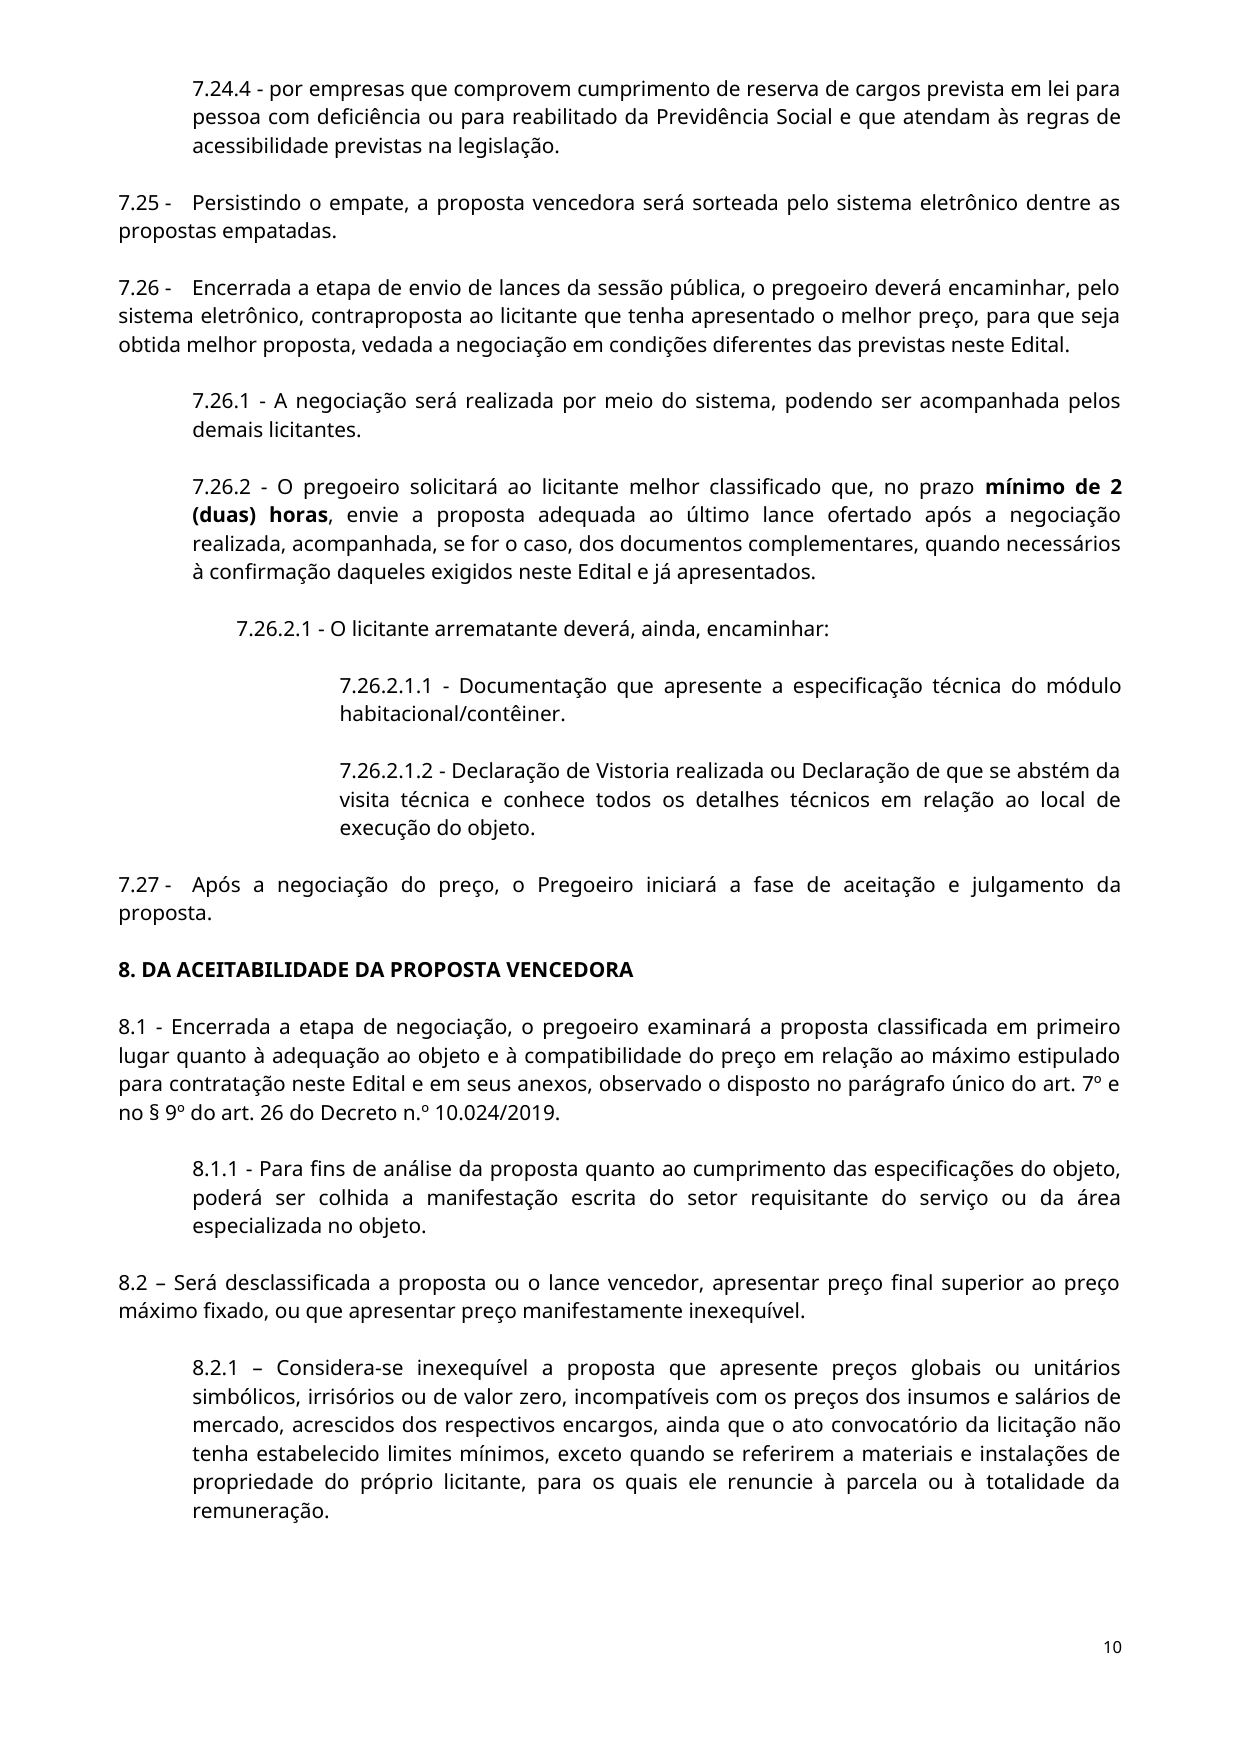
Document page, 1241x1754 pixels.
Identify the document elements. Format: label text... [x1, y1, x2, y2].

text 8.1 - Encerrada a etapa de negociação, o pregoeiro examinará a proposta classificada em primeiro lugar quanto à adequação ao objeto e à compatibilidade do preço em relação ao máximo estipulado para contratação neste Edital e em seus anexos, observado o disposto no parágrafo único do art. 7º e no § 9º do art. 26 do Decreto n.º 10.024/2019. [118, 1012, 1122, 1126]
text 7.24.4 - por empresas que comprovem cumprimento de reserva de cargos prevista em lei para pessoa com deficiência ou para reabilitado da Previdência Social e que atendam às regras de acessibilidade previstas na legislação. [192, 74, 1122, 159]
text 7.26.2.1.1 - Documentação que apresente a especificação técnica do módulo habitacional/contêiner. [339, 671, 1122, 728]
text 7.26.2.1.2 - Declaração de Vistoria realizada ou Declaração de que se abstém da visita técnica e conhece todos os detalhes técnicos em relação ao local de execução do objeto. [339, 756, 1122, 842]
text 8. DA ACEITABILIDADE DA PROPOSTA VENCEDORA [118, 955, 1122, 984]
text 8.2.1 – Considera-se inexequível a proposta que apresente preços globais ou unitários simbólicos, irrisórios ou de valor zero, incompatíveis com os preços dos insumos e salários de mercado, acrescidos dos respectivos encargos, ainda que o ato convocatório da licitação não tenha estabelecido limites mínimos, exceto quando se referirem a materiais e instalações de propriedade do próprio licitante, para os quais ele renuncie à parcela ou à totalidade da remuneração. [192, 1353, 1122, 1524]
text 7.26.2.1 - O licitante arrematante deverá, ainda, encaminhar: [192, 614, 1122, 643]
list 8.2 – Será desclassificada a proposta ou o lance vencedor, apresentar preço final superior ao preço máximo fixado, ou que apresentar preço manifestamente inexequível. [118, 1268, 1122, 1325]
text 8.1.1 - Para fins de análise da proposta quanto ao cumprimento das especificações do objeto, poderá ser colhida a manifestação escrita do setor requisitante do serviço ou da área especializada no objeto. [192, 1154, 1122, 1240]
text 7.25 - Persistindo o empate, a proposta vencedora será sorteada pelo sistema eletrônico dentre as propostas empatadas. [118, 188, 1122, 244]
text 7.26.1 - A negociação será realizada por meio do sistema, podendo ser acompanhada pelos demais licitantes. [192, 387, 1122, 443]
text 7.26.2 - O pregoeiro solicitará ao licitante melhor classificado que, no prazo mínimo de 2 (duas) horas, envie a proposta adequada ao último lance ofertado após a negociação realizada, acompanhada, se for o caso, dos documentos complementares, quando necessários à confirmação daqueles exigidos neste Edital e já apresentados. [192, 472, 1122, 586]
text 7.27 - Após a negociação do preço, o Pregoeiro iniciará a fase de aceitação e julgamento da proposta. [118, 870, 1122, 927]
text 7.26 - Encerrada a etapa de envio de lances da sessão pública, o pregoeiro deverá encaminhar, pelo sistema eletrônico, contraproposta ao licitante que tenha apresentado o melhor preço, para que seja obtida melhor proposta, vedada a negociação em condições diferentes das previstas neste Edital. [118, 273, 1122, 358]
